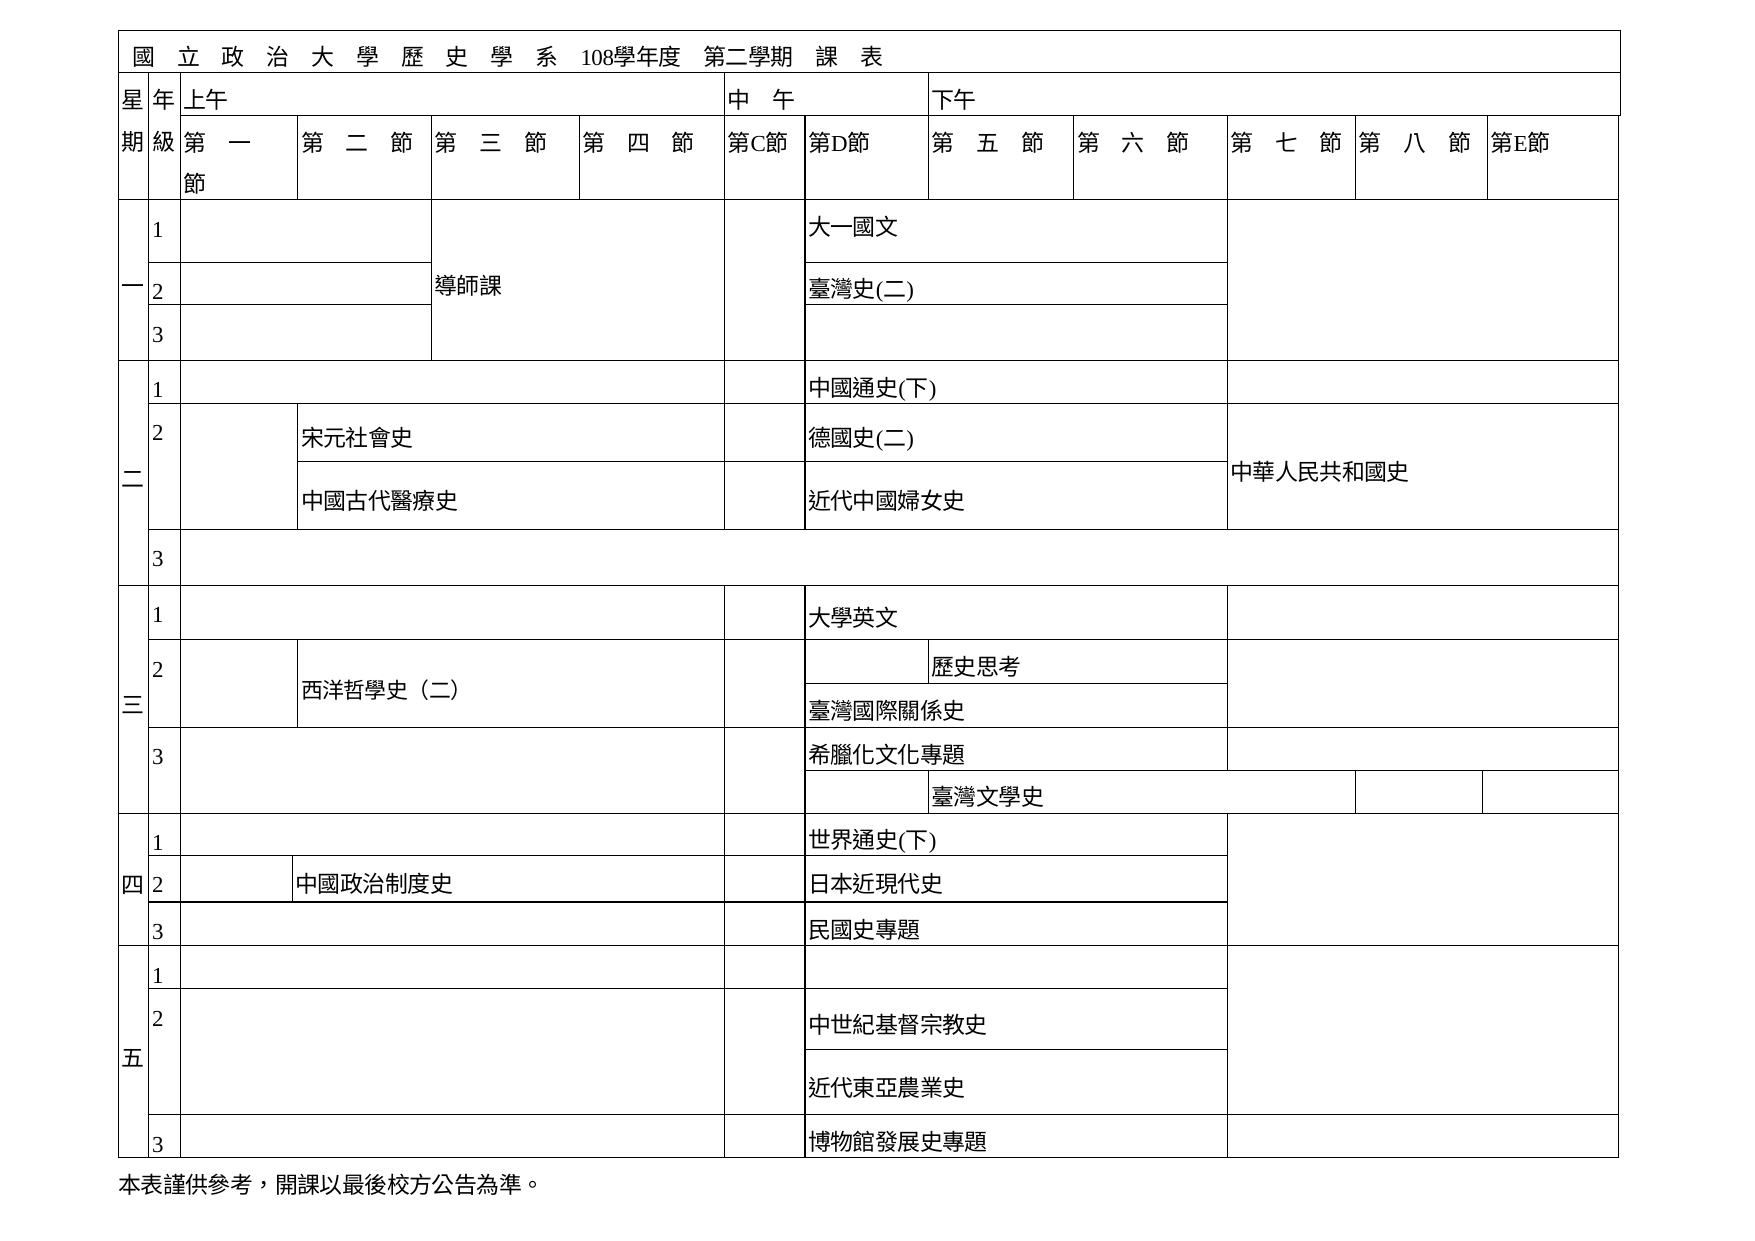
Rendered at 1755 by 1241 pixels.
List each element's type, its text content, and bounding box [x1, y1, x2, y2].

table_cell [181, 361, 724, 403]
table_cell 世界通史(下) [806, 814, 1227, 855]
table_cell [1228, 640, 1618, 727]
table_cell 1 [149, 586, 180, 639]
table_cell 第 八 節 [1356, 116, 1487, 199]
table_cell 1 [149, 814, 180, 855]
table_cell 歷史思考 [929, 640, 1227, 683]
table_cell 2 [149, 263, 180, 304]
table_cell [806, 640, 928, 683]
table_header 國 立 政 治 大 學 歷 史 學 系 108學年度 第二學期 課 表 [119, 31, 1620, 72]
table_cell [1228, 361, 1618, 403]
table_cell [725, 814, 804, 855]
table_cell 中華人民共和國史 [1228, 404, 1618, 529]
table_cell [181, 728, 724, 812]
table_cell 3 [149, 1115, 180, 1157]
text 本表謹供參考，開課以最後校方公告為準。 [118, 1158, 1636, 1200]
table_cell [725, 200, 804, 360]
table_cell [1228, 728, 1618, 770]
table_cell [725, 586, 804, 639]
table_cell 星期 [119, 73, 148, 199]
table_cell 宋元社會史 [298, 404, 724, 461]
table_cell [725, 462, 804, 529]
table_cell [1228, 814, 1618, 945]
table_cell 第 三 節 [432, 116, 579, 199]
table_cell 第 二 節 [298, 116, 431, 199]
table_cell 大學英文 [806, 586, 1227, 639]
table_cell 博物館發展史專題 [806, 1115, 1227, 1157]
table_cell 下午 [929, 73, 1620, 115]
table_cell 臺灣史(二) [806, 263, 1227, 304]
table_cell 第 六 節 [1074, 116, 1227, 199]
table_cell 西洋哲學史（二） [298, 640, 724, 727]
table_cell [181, 640, 297, 727]
table_cell 導師課 [432, 200, 724, 360]
table_cell [181, 200, 431, 262]
table_cell [725, 1115, 804, 1157]
table_cell [181, 530, 1618, 585]
table_cell 日本近現代史 [806, 856, 1227, 901]
table_cell 中世紀基督宗教史 [806, 989, 1227, 1048]
table_cell 近代東亞農業史 [806, 1050, 1227, 1114]
table_cell [181, 903, 724, 945]
table_cell [1228, 586, 1618, 639]
table_cell 第C節 [725, 116, 804, 199]
table_cell 五 [119, 946, 148, 1157]
table_cell 臺灣文學史 [929, 771, 1355, 812]
table_cell [181, 814, 724, 855]
table_cell [181, 404, 297, 529]
table_cell 1 [149, 200, 180, 262]
table_cell 3 [149, 903, 180, 945]
table_cell [181, 263, 431, 304]
table_cell 1 [149, 946, 180, 988]
table_cell [181, 946, 724, 988]
table_cell 上午 [181, 73, 724, 115]
table_cell 3 [149, 530, 180, 585]
table_cell 中國政治制度史 [293, 856, 724, 901]
table_cell 第 五 節 [929, 116, 1073, 199]
table_cell [1228, 1115, 1618, 1157]
table_cell [1228, 946, 1618, 1114]
table_cell 第 四 節 [580, 116, 724, 199]
table_cell 德國史(二) [806, 404, 1227, 461]
table_cell [725, 640, 804, 727]
table_cell 四 [119, 814, 148, 945]
table_cell [806, 946, 1227, 988]
table_cell 近代中國婦女史 [806, 462, 1227, 529]
table_cell [725, 903, 804, 945]
table_cell 二 [119, 361, 148, 585]
table_cell 臺灣國際關係史 [806, 684, 1227, 727]
table_cell 1 [149, 361, 180, 403]
table_cell 一 [119, 200, 148, 360]
table_cell 2 [149, 856, 180, 901]
table_cell [181, 989, 724, 1114]
table_cell [181, 305, 431, 360]
table_cell 第 一 節 [181, 116, 297, 199]
table_cell 2 [149, 640, 180, 727]
table_cell 中國通史(下) [806, 361, 1227, 403]
table_cell [725, 989, 804, 1114]
table_cell 希臘化文化專題 [806, 728, 1227, 770]
table_cell 3 [149, 728, 180, 812]
table_cell [181, 856, 292, 901]
table_cell 2 [149, 989, 180, 1114]
table_cell 3 [149, 305, 180, 360]
table_cell 中國古代醫療史 [298, 462, 724, 529]
table_cell 中 午 [725, 73, 928, 115]
table_cell [806, 305, 1227, 360]
table_cell [181, 1115, 724, 1157]
table_cell [725, 404, 804, 461]
table_cell [1356, 771, 1482, 812]
table_cell [725, 946, 804, 988]
table_cell [181, 586, 724, 639]
table_cell 三 [119, 586, 148, 812]
table_cell [1228, 200, 1618, 360]
table_cell [725, 856, 804, 901]
table_cell 民國史專題 [806, 903, 1227, 945]
table_cell 第 七 節 [1228, 116, 1355, 199]
table_cell 2 [149, 404, 180, 529]
table_cell 第D節 [806, 116, 928, 199]
table_cell 大一國文 [806, 200, 1227, 262]
table_cell 第E節 [1488, 116, 1618, 199]
table_cell [1483, 771, 1618, 812]
table_cell [725, 728, 804, 812]
table_cell 年級 [149, 73, 180, 199]
table_cell [725, 361, 804, 403]
table_cell [806, 771, 928, 812]
